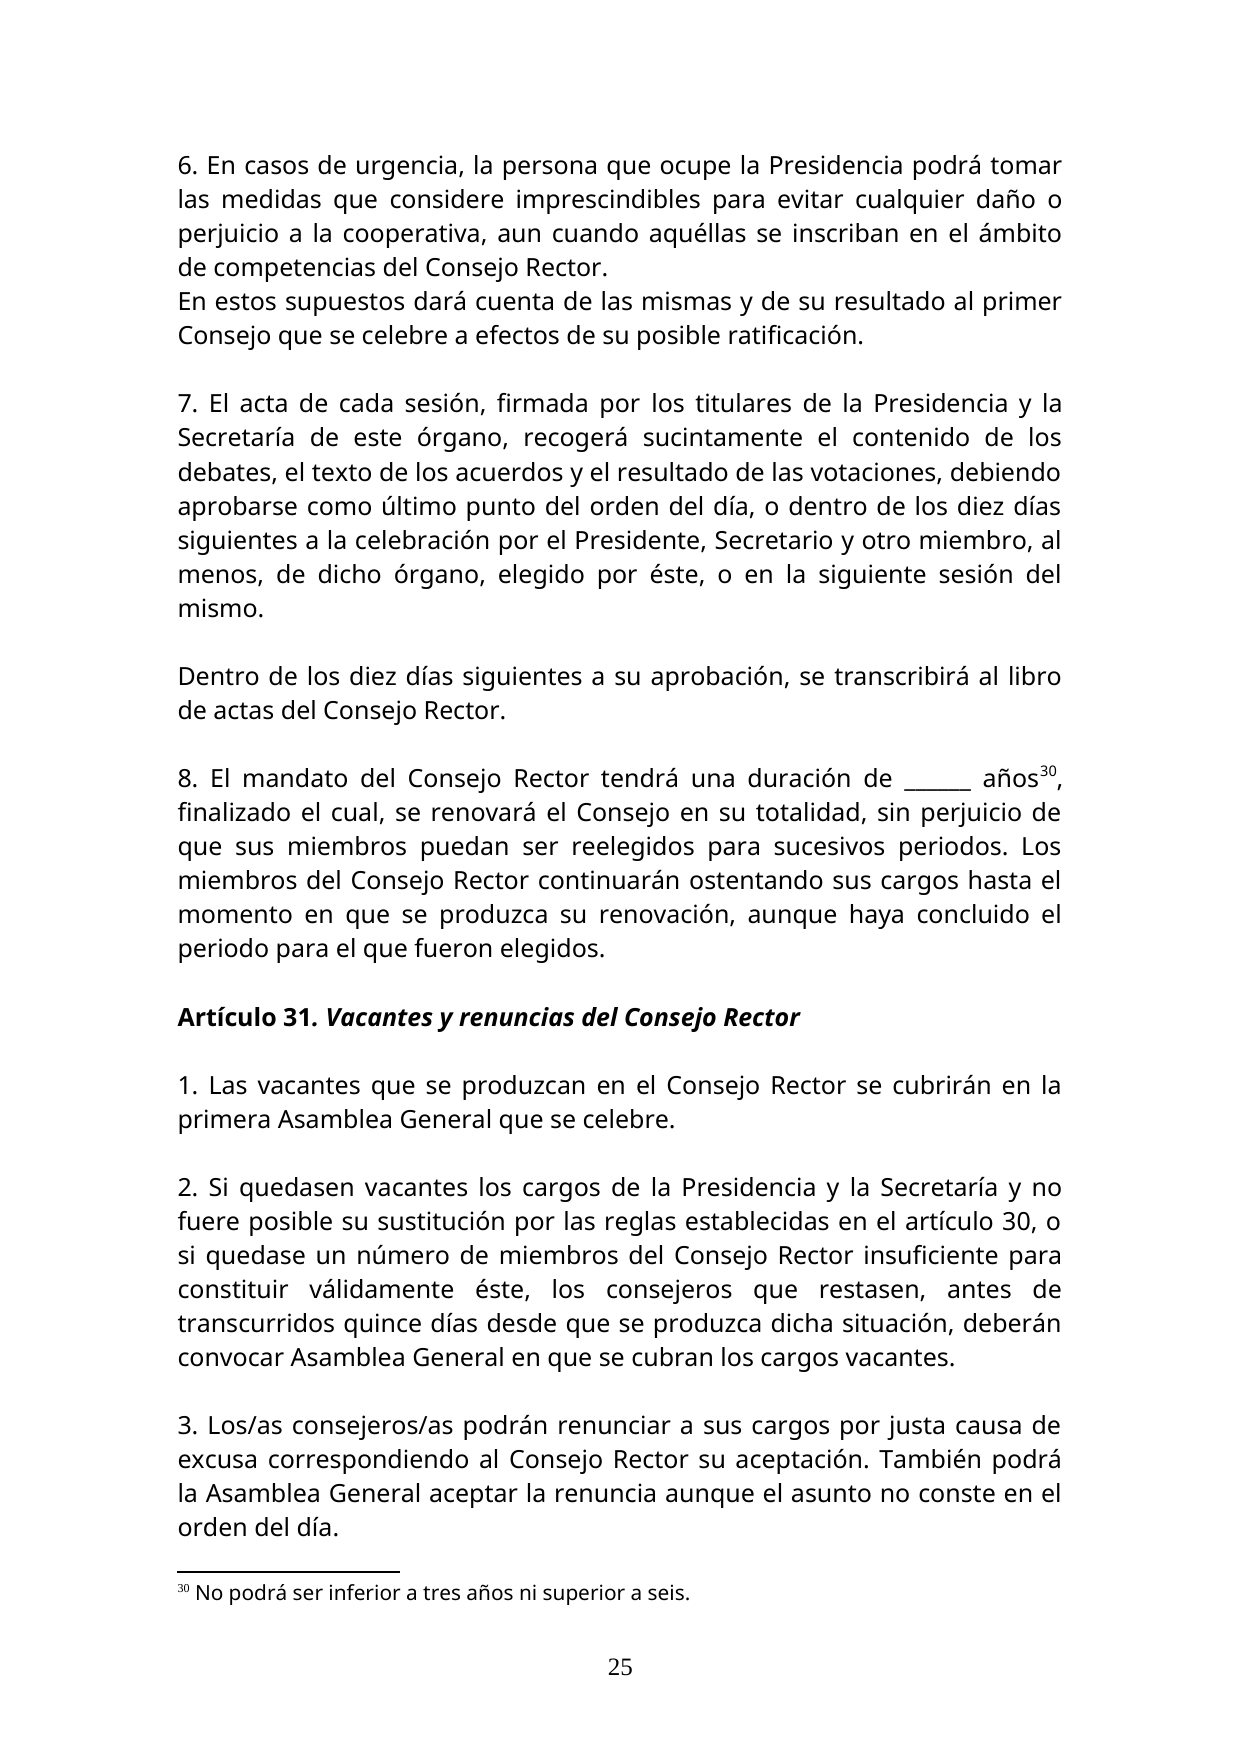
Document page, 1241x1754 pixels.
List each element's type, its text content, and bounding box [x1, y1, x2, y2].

text 6. En casos de urgencia, la persona que ocupe la Presidencia podrá tomar las medidas que considere imprescindibles para evitar cualquier daño o perjuicio a la cooperativa, aun cuando aquéllas se inscriban en el ámbito de competencias del Consejo Rector. [177, 148, 1063, 284]
text 7. El acta de cada sesión, firmada por los titulares de la Presidencia y la Secretaría de este órgano, recogerá sucintamente el contenido de los debates, el texto de los acuerdos y el resultado de las votaciones, debiendo aprobarse como último punto del orden del día, o dentro de los diez días siguientes a la celebración por el Presidente, Secretario y otro miembro, al menos, de dicho órgano, elegido por éste, o en la siguiente sesión del mismo. [177, 386, 1063, 624]
text 3. Los/as consejeros/as podrán renunciar a sus cargos por justa causa de excusa correspondiendo al Consejo Rector su aceptación. También podrá la Asamblea General aceptar la renuncia aunque el asunto no conste en el orden del día. [177, 1408, 1063, 1544]
text 2. Si quedasen vacantes los cargos de la Presidencia y la Secretaría y no fuere posible su sustitución por las reglas establecidas en el artículo 30, o si quedase un número de miembros del Consejo Rector insuficiente para constituir válidamente éste, los consejeros que restasen, antes de transcurridos quince días desde que se produzca dicha situación, deberán convocar Asamblea General en que se cubran los cargos vacantes. [177, 1169, 1063, 1374]
text No podrá ser inferior a tres años ni superior a seis. [177, 1578, 1063, 1606]
subtitle Artículo 31. Vacantes y renuncias del Consejo Rector [177, 999, 1063, 1033]
text 8. El mandato del Consejo Rector tendrá una duración de ______ años, finalizado el cual, se renovará el Consejo en su totalidad, sin perjuicio de que sus miembros puedan ser reelegidos para sucesivos periodos. Los miembros del Consejo Rector continuarán ostentando sus cargos hasta el momento en que se produzca su renovación, aunque haya concluido el periodo para el que fueron elegidos. [177, 761, 1063, 965]
text Dentro de los diez días siguientes a su aprobación, se transcribirá al libro de actas del Consejo Rector. [177, 658, 1063, 727]
text 1. Las vacantes que se produzcan en el Consejo Rector se cubrirán en la primera Asamblea General que se celebre. [177, 1067, 1063, 1135]
text En estos supuestos dará cuenta de las mismas y de su resultado al primer Consejo que se celebre a efectos de su posible ratificación. [177, 284, 1063, 352]
